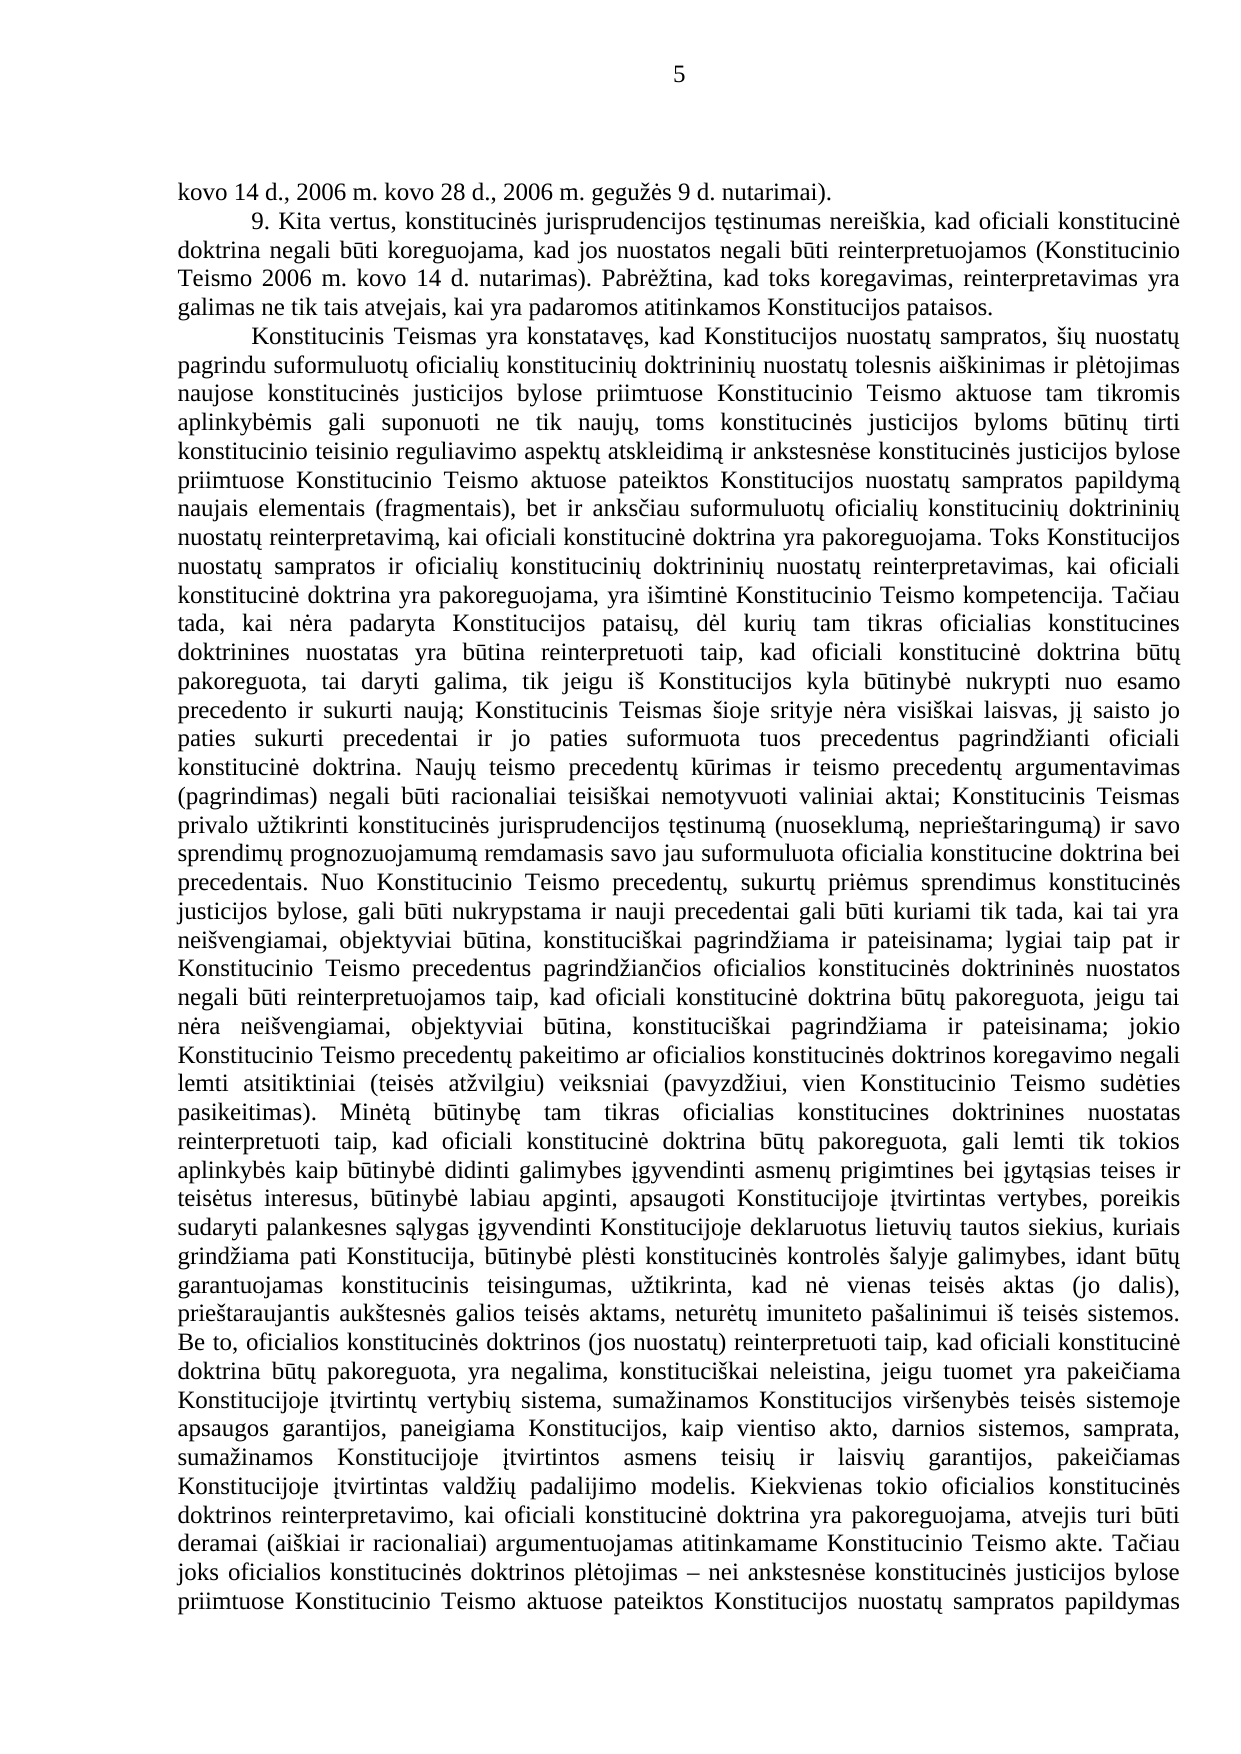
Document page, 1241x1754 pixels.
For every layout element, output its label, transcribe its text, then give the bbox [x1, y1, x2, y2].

text kovo 14 d., 2006 m. kovo 28 d., 2006 m. gegužės 9 d. nutarimai). [177, 177, 1181, 206]
text Konstitucinis Teismas yra konstatavęs, kad Konstitucijos nuostatų sampratos, šių nuostatų pagrindu suformuluotų oficialių konstitucinių doktrininių nuostatų tolesnis aiškinimas ir plėtojimas naujose konstitucinės justicijos bylose priimtuose Konstitucinio Teismo aktuose tam tikromis aplinkybėmis gali suponuoti ne tik naujų, toms konstitucinės justicijos byloms būtinų tirti konstitucinio teisinio reguliavimo aspektų atskleidimą ir ankstesnėse konstitucinės justicijos bylose priimtuose Konstitucinio Teismo aktuose pateiktos Konstitucijos nuostatų sampratos papildymą naujais elementais (fragmentais), bet ir anksčiau suformuluotų oficialių konstitucinių doktrininių nuostatų reinterpretavimą, kai oficiali konstitucinė doktrina yra pakoreguojama. Toks Konstitucijos nuostatų sampratos ir oficialių konstitucinių doktrininių nuostatų reinterpretavimas, kai oficiali konstitucinė doktrina yra pakoreguojama, yra išimtinė Konstitucinio Teismo kompetencija. Tačiau tada, kai nėra padaryta Konstitucijos pataisų, dėl kurių tam tikras oficialias konstitucines doktrinines nuostatas yra būtina reinterpretuoti taip, kad oficiali konstitucinė doktrina būtų pakoreguota, tai daryti galima, tik jeigu iš Konstitucijos kyla būtinybė nukrypti nuo esamo precedento ir sukurti naują; Konstitucinis Teismas šioje srityje nėra visiškai laisvas, jį saisto jo paties sukurti precedentai ir jo paties suformuota tuos precedentus pagrindžianti oficiali konstitucinė doktrina. Naujų teismo precedentų kūrimas ir teismo precedentų argumentavimas (pagrindimas) negali būti racionaliai teisiškai nemotyvuoti valiniai aktai; Konstitucinis Teismas privalo užtikrinti konstitucinės jurisprudencijos tęstinumą (nuoseklumą, neprieštaringumą) ir savo sprendimų prognozuojamumą remdamasis savo jau suformuluota oficialia konstitucine doktrina bei precedentais. Nuo Konstitucinio Teismo precedentų, sukurtų priėmus sprendimus konstitucinės justicijos bylose, gali būti nukrypstama ir nauji precedentai gali būti kuriami tik tada, kai tai yra neišvengiamai, objektyviai būtina, konstituciškai pagrindžiama ir pateisinama; lygiai taip pat ir Konstitucinio Teismo precedentus pagrindžiančios oficialios konstitucinės doktrininės nuostatos negali būti reinterpretuojamos taip, kad oficiali konstitucinė doktrina būtų pakoreguota, jeigu tai nėra neišvengiamai, objektyviai būtina, konstituciškai pagrindžiama ir pateisinama; jokio Konstitucinio Teismo precedentų pakeitimo ar oficialios konstitucinės doktrinos koregavimo negali lemti atsitiktiniai (teisės atžvilgiu) veiksniai (pavyzdžiui, vien Konstitucinio Teismo sudėties pasikeitimas). Minėtą būtinybę tam tikras oficialias konstitucines doktrinines nuostatas reinterpretuoti taip, kad oficiali konstitucinė doktrina būtų pakoreguota, gali lemti tik tokios aplinkybės kaip būtinybė didinti galimybes įgyvendinti asmenų prigimtines bei įgytąsias teises ir teisėtus interesus, būtinybė labiau apginti, apsaugoti Konstitucijoje įtvirtintas vertybes, poreikis sudaryti palankesnes sąlygas įgyvendinti Konstitucijoje deklaruotus lietuvių tautos siekius, kuriais grindžiama pati Konstitucija, būtinybė plėsti konstitucinės kontrolės šalyje galimybes, idant būtų garantuojamas konstitucinis teisingumas, užtikrinta, kad nė vienas teisės aktas (jo dalis), prieštaraujantis aukštesnės galios teisės aktams, neturėtų imuniteto pašalinimui iš teisės sistemos. Be to, oficialios konstitucinės doktrinos (jos nuostatų) reinterpretuoti taip, kad oficiali konstitucinė doktrina būtų pakoreguota, yra negalima, konstituciškai neleistina, jeigu tuomet yra pakeičiama Konstitucijoje įtvirtintų vertybių sistema, sumažinamos Konstitucijos viršenybės teisės sistemoje apsaugos garantijos, paneigiama Konstitucijos, kaip vientiso akto, darnios sistemos, samprata, sumažinamos Konstitucijoje įtvirtintos asmens teisių ir laisvių garantijos, pakeičiamas Konstitucijoje įtvirtintas valdžių padalijimo modelis. Kiekvienas tokio oficialios konstitucinės doktrinos reinterpretavimo, kai oficiali konstitucinė doktrina yra pakoreguojama, atvejis turi būti deramai (aiškiai ir racionaliai) argumentuojamas atitinkamame Konstitucinio Teismo akte. Tačiau joks oficialios konstitucinės doktrinos plėtojimas – nei ankstesnėse konstitucinės justicijos bylose priimtuose Konstitucinio Teismo aktuose pateiktos Konstitucijos nuostatų sampratos papildymas [177, 321, 1181, 1615]
text 9. Kita vertus, konstitucinės jurisprudencijos tęstinumas nereiškia, kad oficiali konstitucinė doktrina negali būti koreguojama, kad jos nuostatos negali būti reinterpretuojamos (Konstitucinio Teismo 2006 m. kovo 14 d. nutarimas). Pabrėžtina, kad toks koregavimas, reinterpretavimas yra galimas ne tik tais atvejais, kai yra padaromos atitinkamos Konstitucijos pataisos. [177, 206, 1181, 321]
